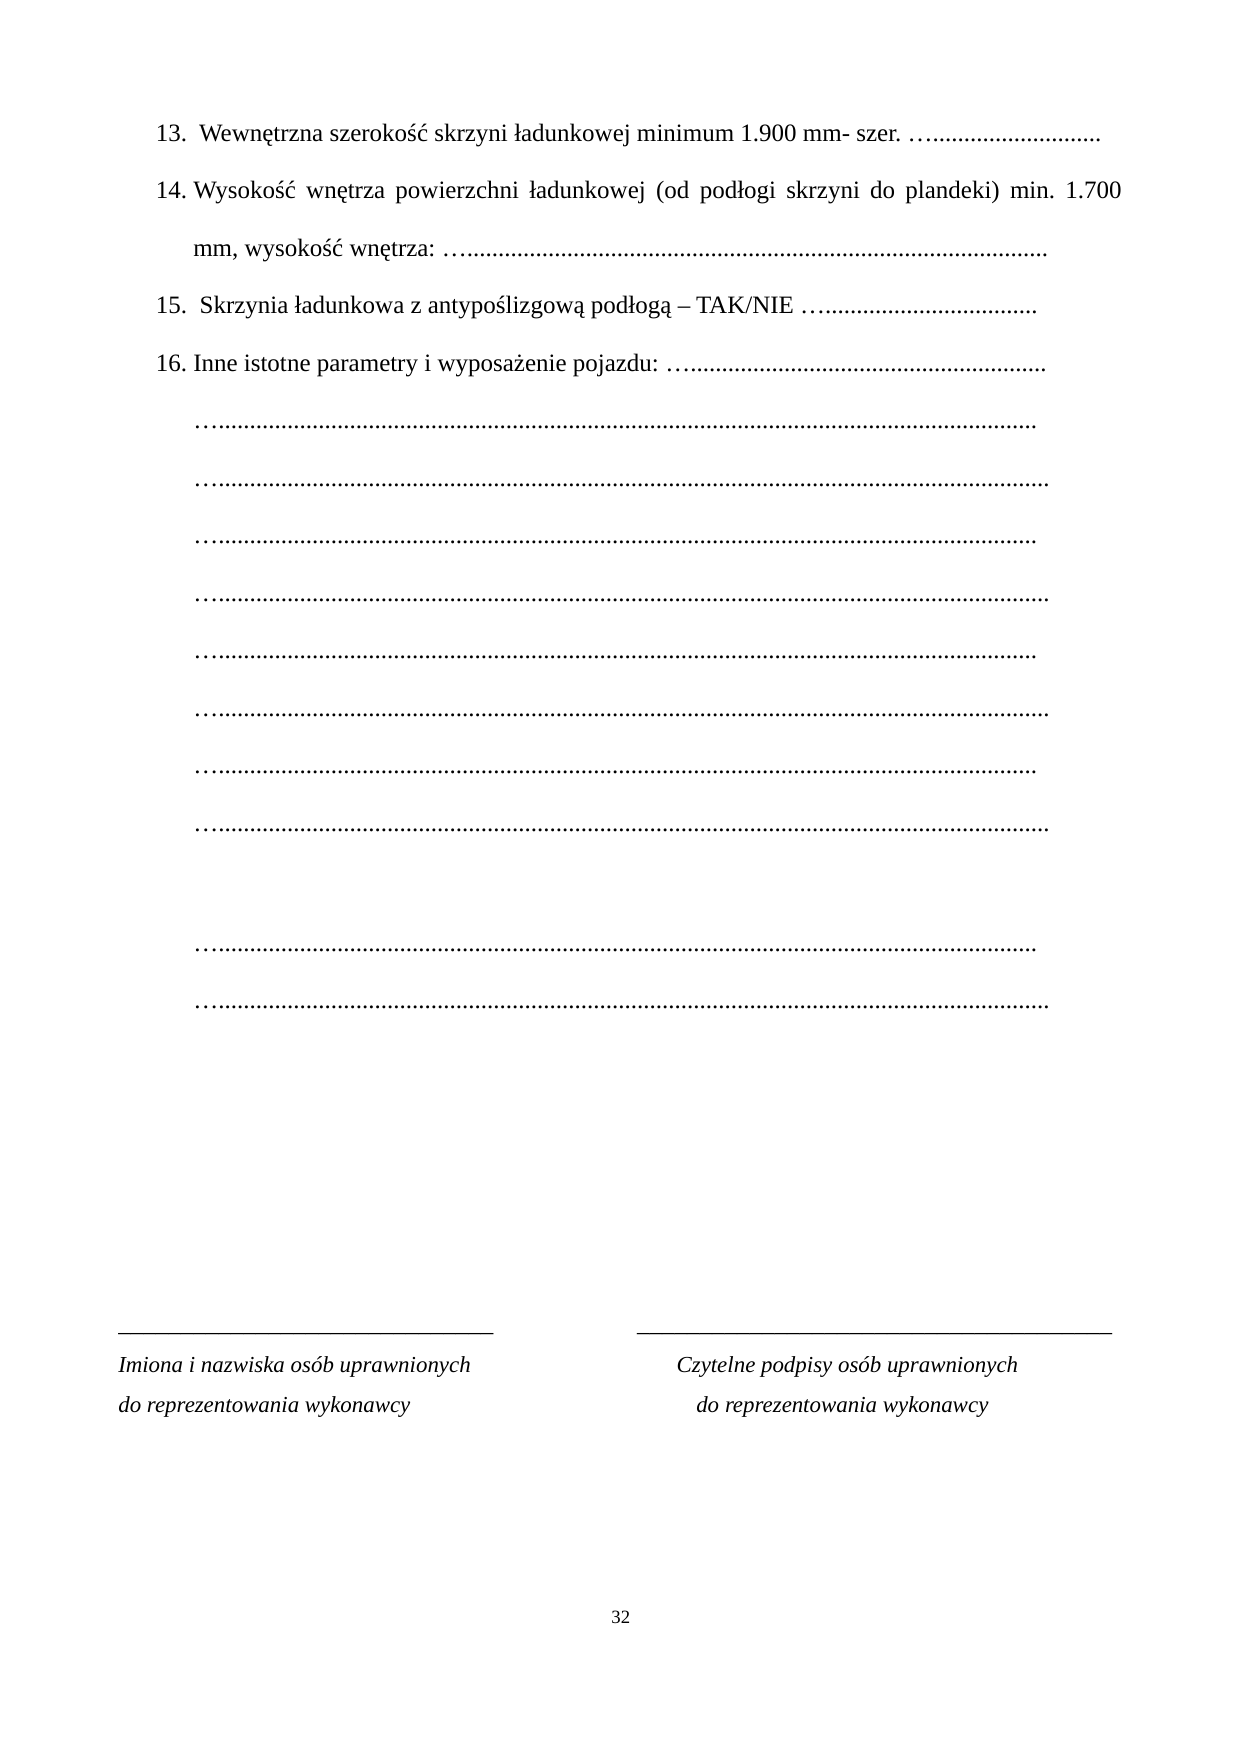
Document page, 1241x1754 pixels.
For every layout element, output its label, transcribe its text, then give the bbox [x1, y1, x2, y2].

list …................................................................................................................................... [156, 928, 1123, 957]
list Skrzynia ładunkowa z antypoślizgową podłogą – TAK/NIE ….................................. [156, 291, 1123, 319]
list …..................................................................................................................................... [156, 693, 1123, 722]
text ______________________________ ______________________________________ [118, 1308, 1123, 1337]
list …................................................................................................................................... [156, 521, 1123, 549]
list …................................................................................................................................... [156, 751, 1123, 779]
list …..................................................................................................................................... [156, 986, 1123, 1014]
list …..................................................................................................................................... [156, 578, 1123, 607]
list Wewnętrzna szerokość skrzyni ładunkowej minimum 1.900 mm- szer. …........................... [156, 118, 1123, 147]
list …..................................................................................................................................... [156, 808, 1123, 837]
text Imiona i nazwiska osób uprawnionych Czytelne podpisy osób uprawnionych [118, 1351, 1123, 1378]
text do reprezentowania wykonawcy do reprezentowania wykonawcy [118, 1391, 1123, 1417]
list Inne istotne parametry i wyposażenie pojazdu: …......................................................... [156, 348, 1123, 377]
list …................................................................................................................................... [156, 636, 1123, 664]
list …..................................................................................................................................... [156, 463, 1123, 492]
list Wysokość wnętrza powierzchni ładunkowej (od podłogi skrzyni do plandeki) min. 1.700 mm, wysokość wnętrza: …............................................................................................. [156, 176, 1123, 262]
list …................................................................................................................................... [156, 406, 1123, 434]
